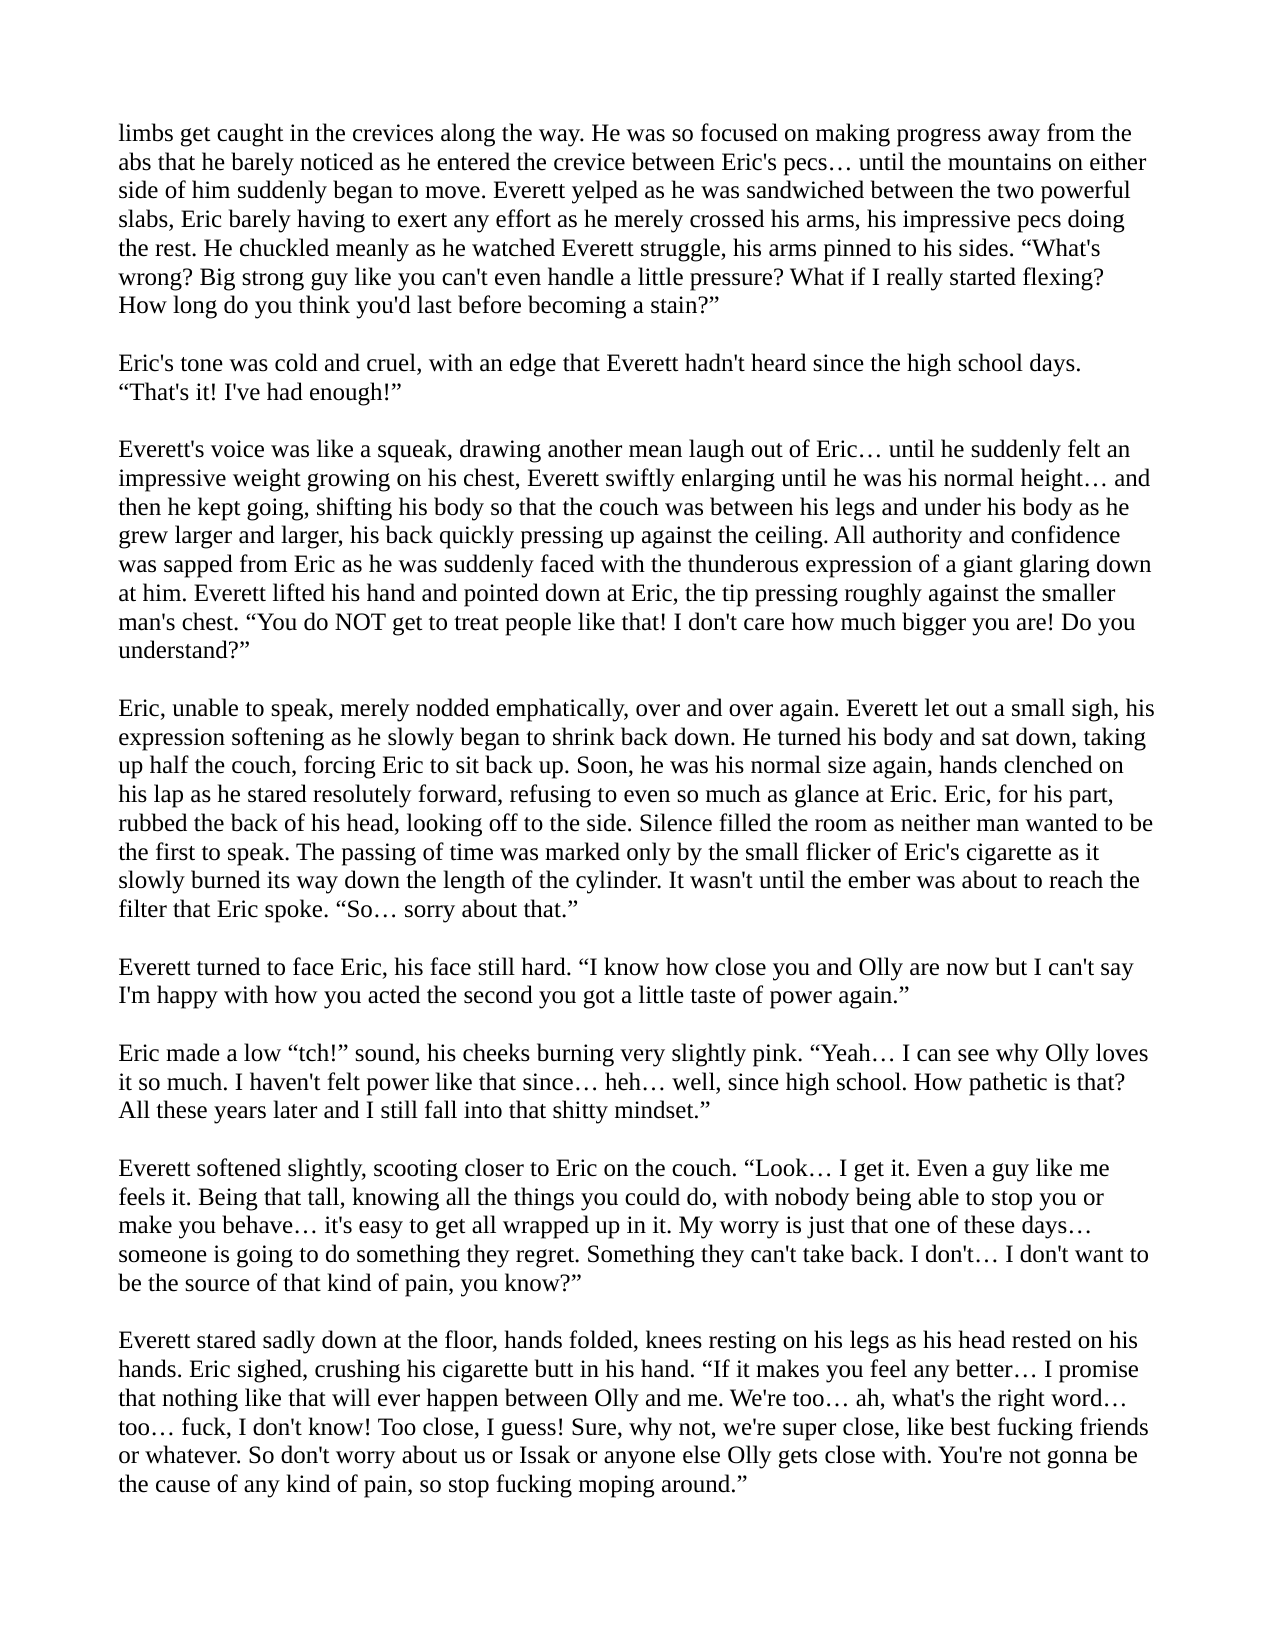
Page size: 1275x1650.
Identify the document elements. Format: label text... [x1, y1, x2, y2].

text Everett stared sadly down at the floor, hands folded, knees resting on his legs as his head rested on his hands. Eric sighed, crushing his cigarette butt in his hand. “If it makes you feel any better… I promise that nothing like that will ever happen between Olly and me. We're too… ah, what's the right word… too… fuck, I don't know! Too close, I guess! Sure, why not, we're super close, like best fucking friends or whatever. So don't worry about us or Issak or anyone else Olly gets close with. You're not gonna be the cause of any kind of pain, so stop fucking moping around.” [118, 1326, 1157, 1498]
text Eric's tone was cold and cruel, with an edge that Everett hadn't heard since the high school days. “That's it! I've had enough!” [118, 348, 1157, 406]
text Eric made a low “tch!” sound, his cheeks burning very slightly pink. “Yeah… I can see why Olly loves it so much. I haven't felt power like that since… heh… well, since high school. How pathetic is that? All these years later and I still fall into that shitty mindset.” [118, 1038, 1157, 1124]
text Eric, unable to speak, merely nodded emphatically, over and over again. Everett let out a small sigh, his expression softening as he slowly began to shrink back down. He turned his body and sat down, taking up half the couch, forcing Eric to sit back up. Soon, he was his normal size again, hands clenched on his lap as he stared resolutely forward, refusing to even so much as glance at Eric. Eric, for his part, rubbed the back of his head, looking off to the side. Silence filled the room as neither man wanted to be the first to speak. The passing of time was marked only by the small flicker of Eric's cigarette as it slowly burned its way down the length of the cylinder. It wasn't until the ember was about to reach the filter that Eric spoke. “So… sorry about that.” [118, 693, 1157, 923]
text limbs get caught in the crevices along the way. He was so focused on making progress away from the abs that he barely noticed as he entered the crevice between Eric's pecs… until the mountains on either side of him suddenly began to move. Everett yelped as he was sandwiched between the two powerful slabs, Eric barely having to exert any effort as he merely crossed his arms, his impressive pecs doing the rest. He chuckled meanly as he watched Everett struggle, his arms pinned to his sides. “What's wrong? Big strong guy like you can't even handle a little pressure? What if I really started flexing? How long do you think you'd last before becoming a stain?” [118, 118, 1157, 319]
text Everett's voice was like a squeak, drawing another mean laugh out of Eric… until he suddenly felt an impressive weight growing on his chest, Everett swiftly enlarging until he was his normal height… and then he kept going, shifting his body so that the couch was between his legs and under his body as he grew larger and larger, his back quickly pressing up against the ceiling. All authority and confidence was sapped from Eric as he was suddenly faced with the thunderous expression of a giant glaring down at him. Everett lifted his hand and pointed down at Eric, the tip pressing roughly against the smaller man's chest. “You do NOT get to treat people like that! I don't care how much bigger you are! Do you understand?” [118, 434, 1157, 664]
text Everett turned to face Eric, his face still hard. “I know how close you and Olly are now but I can't say I'm happy with how you acted the second you got a little taste of power again.” [118, 952, 1157, 1009]
text Everett softened slightly, scooting closer to Eric on the couch. “Look… I get it. Even a guy like me feels it. Being that tall, knowing all the things you could do, with nobody being able to stop you or make you behave… it's easy to get all wrapped up in it. My worry is just that one of these days… someone is going to do something they regret. Something they can't take back. I don't… I don't want to be the source of that kind of pain, you know?” [118, 1153, 1157, 1297]
